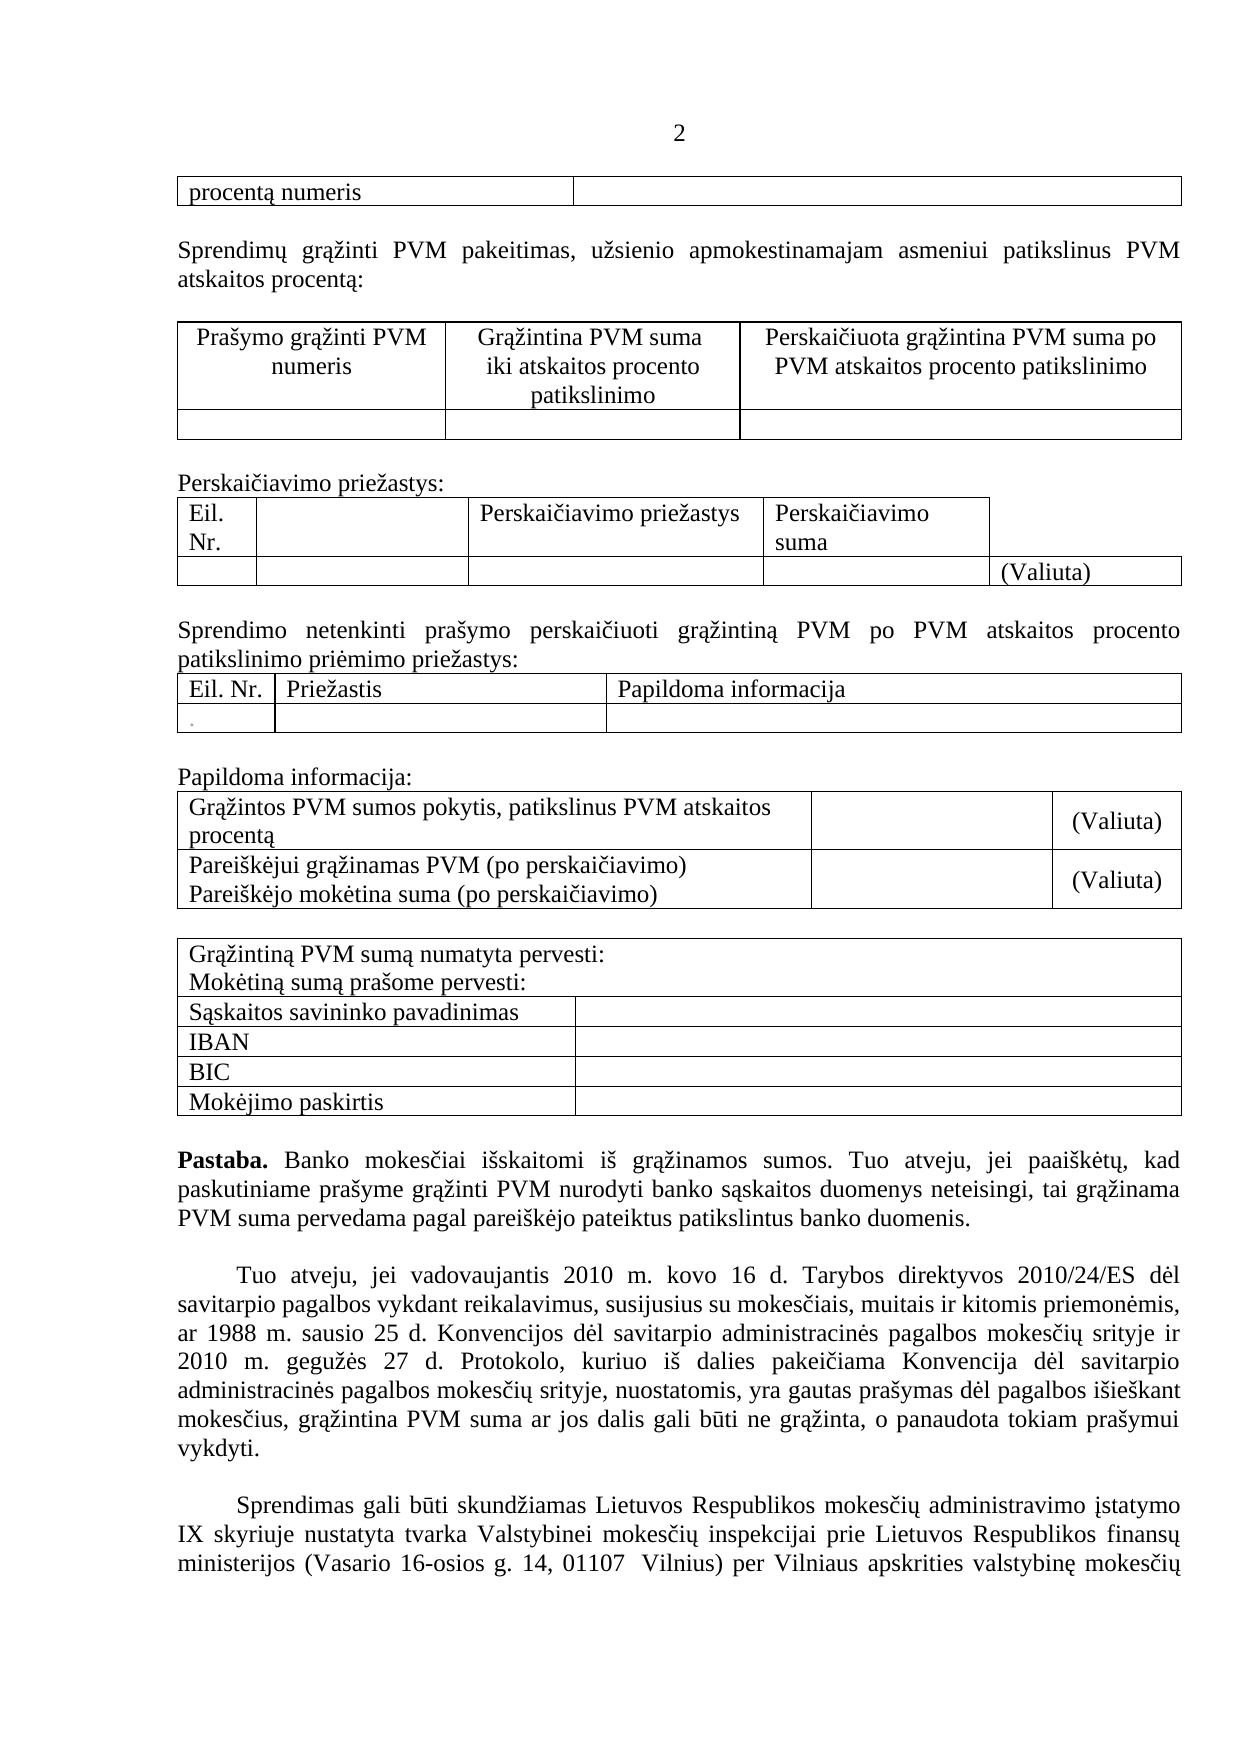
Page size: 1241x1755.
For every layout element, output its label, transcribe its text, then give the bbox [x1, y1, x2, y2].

table_cell Sąskaitos savininko pavadinimas [178, 997, 575, 1026]
text Tuo atveju, jei vadovaujantis 2010 m. kovo 16 d. Tarybos direktyvos 2010/24/ES dėl savitarpio pagalbos vykdant reikalavimus, susijusius su mokesčiais, muitais ir kitomis priemonėmis, ar 1988 m. sausio 25 d. Konvencijos dėl savitarpio administracinės pagalbos mokesčių srityje ir 2010 m. gegužės 27 d. Protokolo, kuriuo iš dalies pakeičiama Konvencija dėl savitarpio administracinės pagalbos mokesčių srityje, nuostatomis, yra gautas prašymas dėl pagalbos išieškant mokesčius, grąžintina PVM suma ar jos dalis gali būti ne grąžinta, o panaudota tokiam prašymui vykdyti. [177, 1260, 1181, 1461]
table_cell [607, 704, 1181, 732]
table_header Grąžintos PVM sumos pokytis, patikslinus PVM atskaitos procentą [178, 792, 811, 849]
table_header (Valiuta) [1053, 792, 1181, 849]
table_cell [576, 1087, 1181, 1115]
table_header Perskaičiavimo suma [764, 498, 989, 556]
table_cell [178, 410, 445, 438]
table_cell [576, 1057, 1181, 1086]
table_cell BIC [178, 1057, 575, 1086]
text Sprendimų grąžinti PVM pakeitimas, užsienio apmokestinamajam asmeniui patikslinus PVM atskaitos procentą: [177, 235, 1181, 293]
table_cell [178, 557, 256, 585]
table_header Priežastis [276, 674, 606, 702]
text Sprendimas gali būti skundžiamas Lietuvos Respublikos mokesčių administravimo įstatymo IX skyriuje nustatyta tvarka Valstybinei mokesčių inspekcijai prie Lietuvos Respublikos finansų ministerijos (Vasario 16-osios g. 14, 01107 Vilnius) per Vilniaus apskrities valstybinę mokesčių [177, 1490, 1181, 1576]
table_header Papildoma informacija [607, 674, 1181, 702]
table_cell (Valiuta) [1053, 850, 1181, 908]
table_cell [276, 704, 606, 732]
table_cell [257, 557, 468, 585]
table_cell [812, 850, 1052, 908]
text Perskaičiavimo priežastys: [177, 468, 1181, 497]
table_cell [764, 557, 989, 585]
table_header [812, 792, 1052, 849]
table_cell [741, 410, 1181, 438]
table_header Prašymo grąžinti PVM numeris [178, 323, 445, 409]
text Sprendimo netenkinti prašymo perskaičiuoti grąžintiną PVM po PVM atskaitos procento patikslinimo priėmimo priežastys: [177, 615, 1181, 673]
table_cell [576, 1027, 1181, 1056]
text Papildoma informacija: [177, 762, 1181, 791]
table_cell IBAN [178, 1027, 575, 1056]
table_header Eil. Nr. [178, 674, 274, 702]
table_cell Pareiškėjui grąžinamas PVM (po perskaičiavimo) Pareiškėjo mokėtina suma (po perskaičiavimo) [178, 850, 811, 908]
table_cell [574, 177, 1181, 205]
text Pastaba. Banko mokesčiai išskaitomi iš grąžinamos sumos. Tuo atveju, jei paaiškėtų, kad paskutiniame prašyme grąžinti PVM nurodyti banko sąskaitos duomenys neteisingi, tai grąžinama PVM suma pervedama pagal pareiškėjo pateiktus patikslintus banko duomenis. [177, 1145, 1181, 1231]
table_cell (Valiuta) [990, 557, 1181, 585]
table_header Perskaičiuota grąžintina PVM suma po PVM atskaitos procento patikslinimo [741, 323, 1181, 409]
table_header Grąžintiną PVM sumą numatyta pervesti: Mokėtiną sumą prašome pervesti: [178, 939, 1181, 996]
table_header Eil. Nr. [178, 498, 256, 556]
table_cell Mokėjimo paskirtis [178, 1087, 575, 1115]
table_header Grąžintina PVM suma iki atskaitos procento patikslinimo [446, 323, 739, 409]
table_cell procentą numeris [178, 177, 573, 205]
table_header [990, 497, 1181, 556]
table_cell [446, 410, 739, 438]
table_cell [576, 997, 1181, 1026]
table_header Perskaičiavimo priežastys [469, 498, 763, 556]
table_header [257, 498, 468, 556]
table_cell . [178, 704, 274, 732]
table_cell [469, 557, 763, 585]
